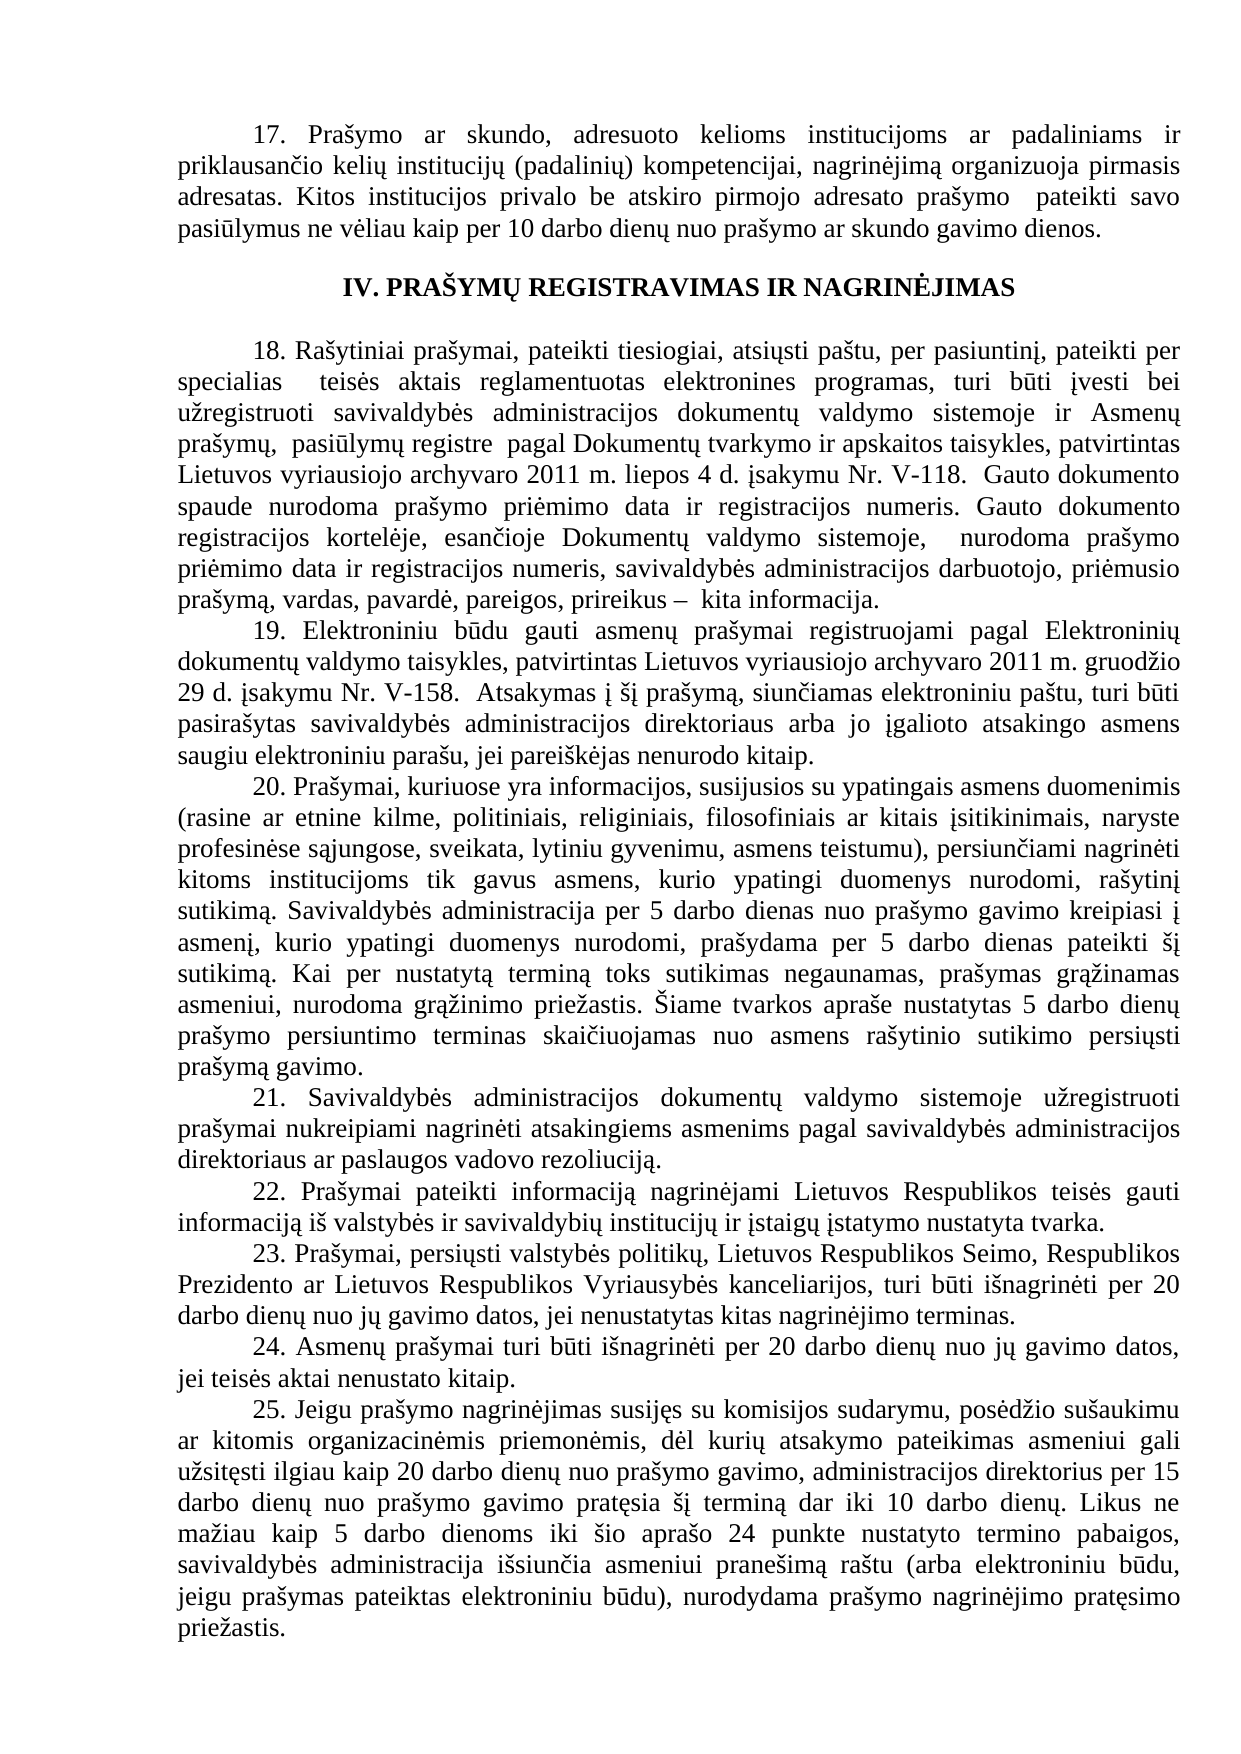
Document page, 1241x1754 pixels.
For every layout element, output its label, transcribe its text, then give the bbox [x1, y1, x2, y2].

text 24. Asmenų prašymai turi būti išnagrinėti per 20 darbo dienų nuo jų gavimo datos, jei teisės aktai nenustato kitaip. [177, 1331, 1181, 1393]
text 22. Prašymai pateikti informaciją nagrinėjami Lietuvos Respublikos teisės gauti informaciją iš valstybės ir savivaldybių institucijų ir įstaigų įstatymo nustatyta tvarka. [177, 1175, 1181, 1237]
text IV. PRAŠYMŲ REGISTRAVIMAS IR NAGRINĖJIMAS [177, 272, 1181, 303]
text 18. Rašytiniai prašymai, pateikti tiesiogiai, atsiųsti paštu, per pasiuntinį, pateikti per specialias teisės aktais reglamentuotas elektronines programas, turi būti įvesti bei užregistruoti savivaldybės administracijos dokumentų valdymo sistemoje ir Asmenų prašymų, pasiūlymų registre pagal Dokumentų tvarkymo ir apskaitos taisykles, patvirtintas Lietuvos vyriausiojo archyvaro 2011 m. liepos 4 d. įsakymu Nr. V-118. Gauto dokumento spaude nurodoma prašymo priėmimo data ir registracijos numeris. Gauto dokumento registracijos kortelėje, esančioje Dokumentų valdymo sistemoje, nurodoma prašymo priėmimo data ir registracijos numeris, savivaldybės administracijos darbuotojo, priėmusio prašymą, vardas, pavardė, pareigos, prireikus – kita informacija. [177, 334, 1181, 614]
text 25. Jeigu prašymo nagrinėjimas susijęs su komisijos sudarymu, posėdžio sušaukimu ar kitomis organizacinėmis priemonėmis, dėl kurių atsakymo pateikimas asmeniui gali užsitęsti ilgiau kaip 20 darbo dienų nuo prašymo gavimo, administracijos direktorius per 15 darbo dienų nuo prašymo gavimo pratęsia šį terminą dar iki 10 darbo dienų. Likus ne mažiau kaip 5 darbo dienoms iki šio aprašo 24 punkte nustatyto termino pabaigos, savivaldybės administracija išsiunčia asmeniui pranešimą raštu (arba elektroniniu būdu, jeigu prašymas pateiktas elektroniniu būdu), nurodydama prašymo nagrinėjimo pratęsimo priežastis. [177, 1393, 1181, 1642]
text 21. Savivaldybės administracijos dokumentų valdymo sistemoje užregistruoti prašymai nukreipiami nagrinėti atsakingiems asmenims pagal savivaldybės administracijos direktoriaus ar paslaugos vadovo rezoliuciją. [177, 1081, 1181, 1175]
text 20. Prašymai, kuriuose yra informacijos, susijusios su ypatingais asmens duomenimis (rasine ar etnine kilme, politiniais, religiniais, filosofiniais ar kitais įsitikinimais, naryste profesinėse sąjungose, sveikata, lytiniu gyvenimu, asmens teistumu), persiunčiami nagrinėti kitoms institucijoms tik gavus asmens, kurio ypatingi duomenys nurodomi, rašytinį sutikimą. Savivaldybės administracija per 5 darbo dienas nuo prašymo gavimo kreipiasi į asmenį, kurio ypatingi duomenys nurodomi, prašydama per 5 darbo dienas pateikti šį sutikimą. Kai per nustatytą terminą toks sutikimas negaunamas, prašymas grąžinamas asmeniui, nurodoma grąžinimo priežastis. Šiame tvarkos apraše nustatytas 5 darbo dienų prašymo persiuntimo terminas skaičiuojamas nuo asmens rašytinio sutikimo persiųsti prašymą gavimo. [177, 770, 1181, 1081]
text 23. Prašymai, persiųsti valstybės politikų, Lietuvos Respublikos Seimo, Respublikos Prezidento ar Lietuvos Respublikos Vyriausybės kanceliarijos, turi būti išnagrinėti per 20 darbo dienų nuo jų gavimo datos, jei nenustatytas kitas nagrinėjimo terminas. [177, 1237, 1181, 1331]
text 17. Prašymo ar skundo, adresuoto kelioms institucijoms ar padaliniams ir priklausančio kelių institucijų (padalinių) kompetencijai, nagrinėjimą organizuoja pirmasis adresatas. Kitos institucijos privalo be atskiro pirmojo adresato prašymo pateikti savo pasiūlymus ne vėliau kaip per 10 darbo dienų nuo prašymo ar skundo gavimo dienos. [177, 118, 1181, 243]
text 19. Elektroniniu būdu gauti asmenų prašymai registruojami pagal Elektroninių dokumentų valdymo taisykles, patvirtintas Lietuvos vyriausiojo archyvaro 2011 m. gruodžio 29 d. įsakymu Nr. V-158. Atsakymas į šį prašymą, siunčiamas elektroniniu paštu, turi būti pasirašytas savivaldybės administracijos direktoriaus arba jo įgalioto atsakingo asmens saugiu elektroniniu parašu, jei pareiškėjas nenurodo kitaip. [177, 614, 1181, 770]
